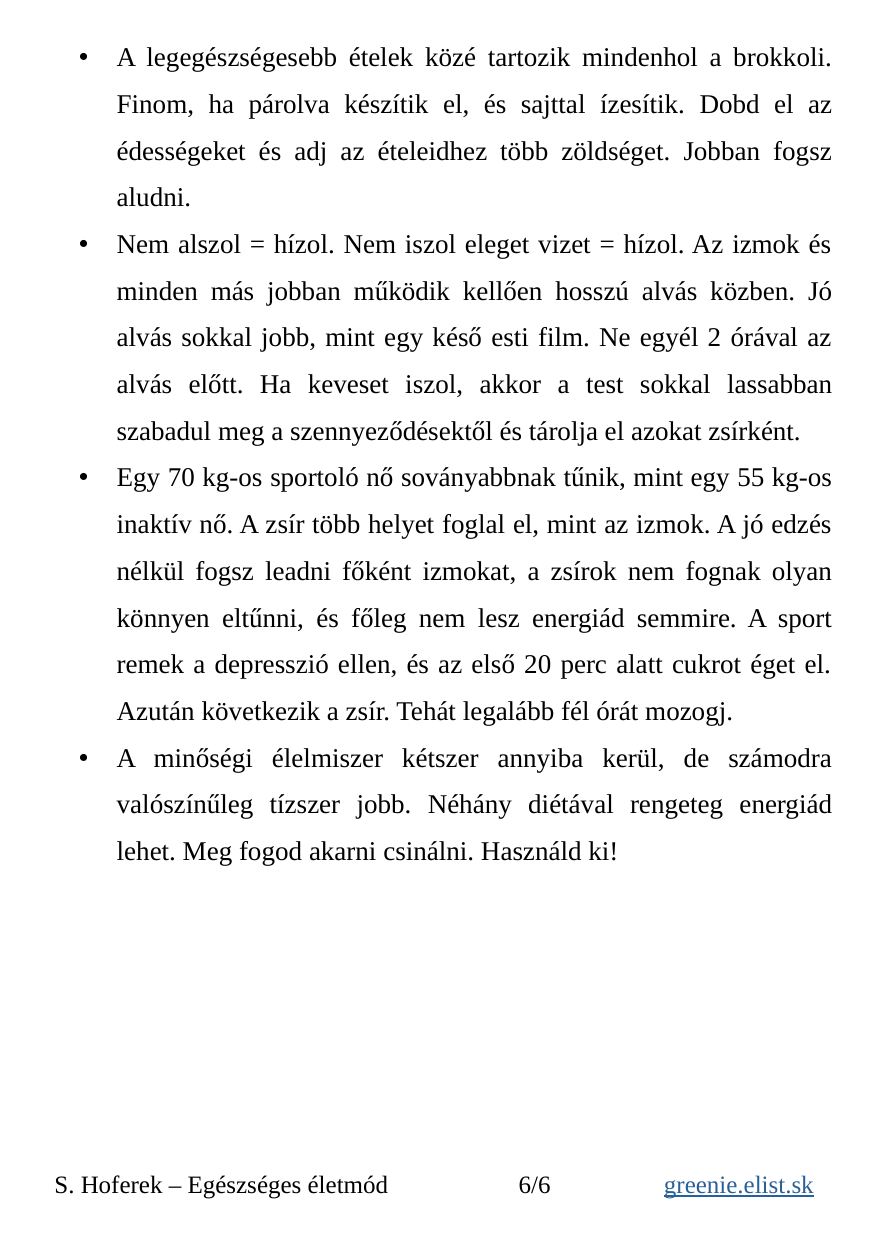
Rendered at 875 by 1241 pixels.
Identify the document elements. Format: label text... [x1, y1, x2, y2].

list A legegészségesebb ételek közé tartozik mindenhol a brokkoli. Finom, ha párolva készítik el, és sajttal ízesítik. Dobd el az édességeket és adj az ételeidhez több zöldséget. Jobban fogsz aludni. [79, 41, 833, 213]
list Nem alszol = hízol. Nem iszol eleget vizet = hízol. Az izmok és minden más jobban működik kellően hosszú alvás közben. Jó alvás sokkal jobb, mint egy késő esti film. Ne egyél 2 órával az alvás előtt. Ha keveset iszol, akkor a test sokkal lassabban szabadul meg a szennyeződésektől és tárolja el azokat zsírként. [79, 228, 833, 446]
list A minőségi élelmiszer kétszer annyiba kerül, de számodra valószínűleg tízszer jobb. Néhány diétával rengeteg energiád lehet. Meg fogod akarni csinálni. Használd ki! [79, 742, 833, 866]
list Egy 70 kg-os sportoló nő soványabbnak tűnik, mint egy 55 kg-os inaktív nő. A zsír több helyet foglal el, mint az izmok. A jó edzés nélkül fogsz leadni főként izmokat, a zsírok nem fognak olyan könnyen eltűnni, és főleg nem lesz energiád semmire. A sport remek a depresszió ellen, és az első 20 perc alatt cukrot éget el. Azután következik a zsír. Tehát legalább fél órát mozogj. [79, 462, 833, 726]
